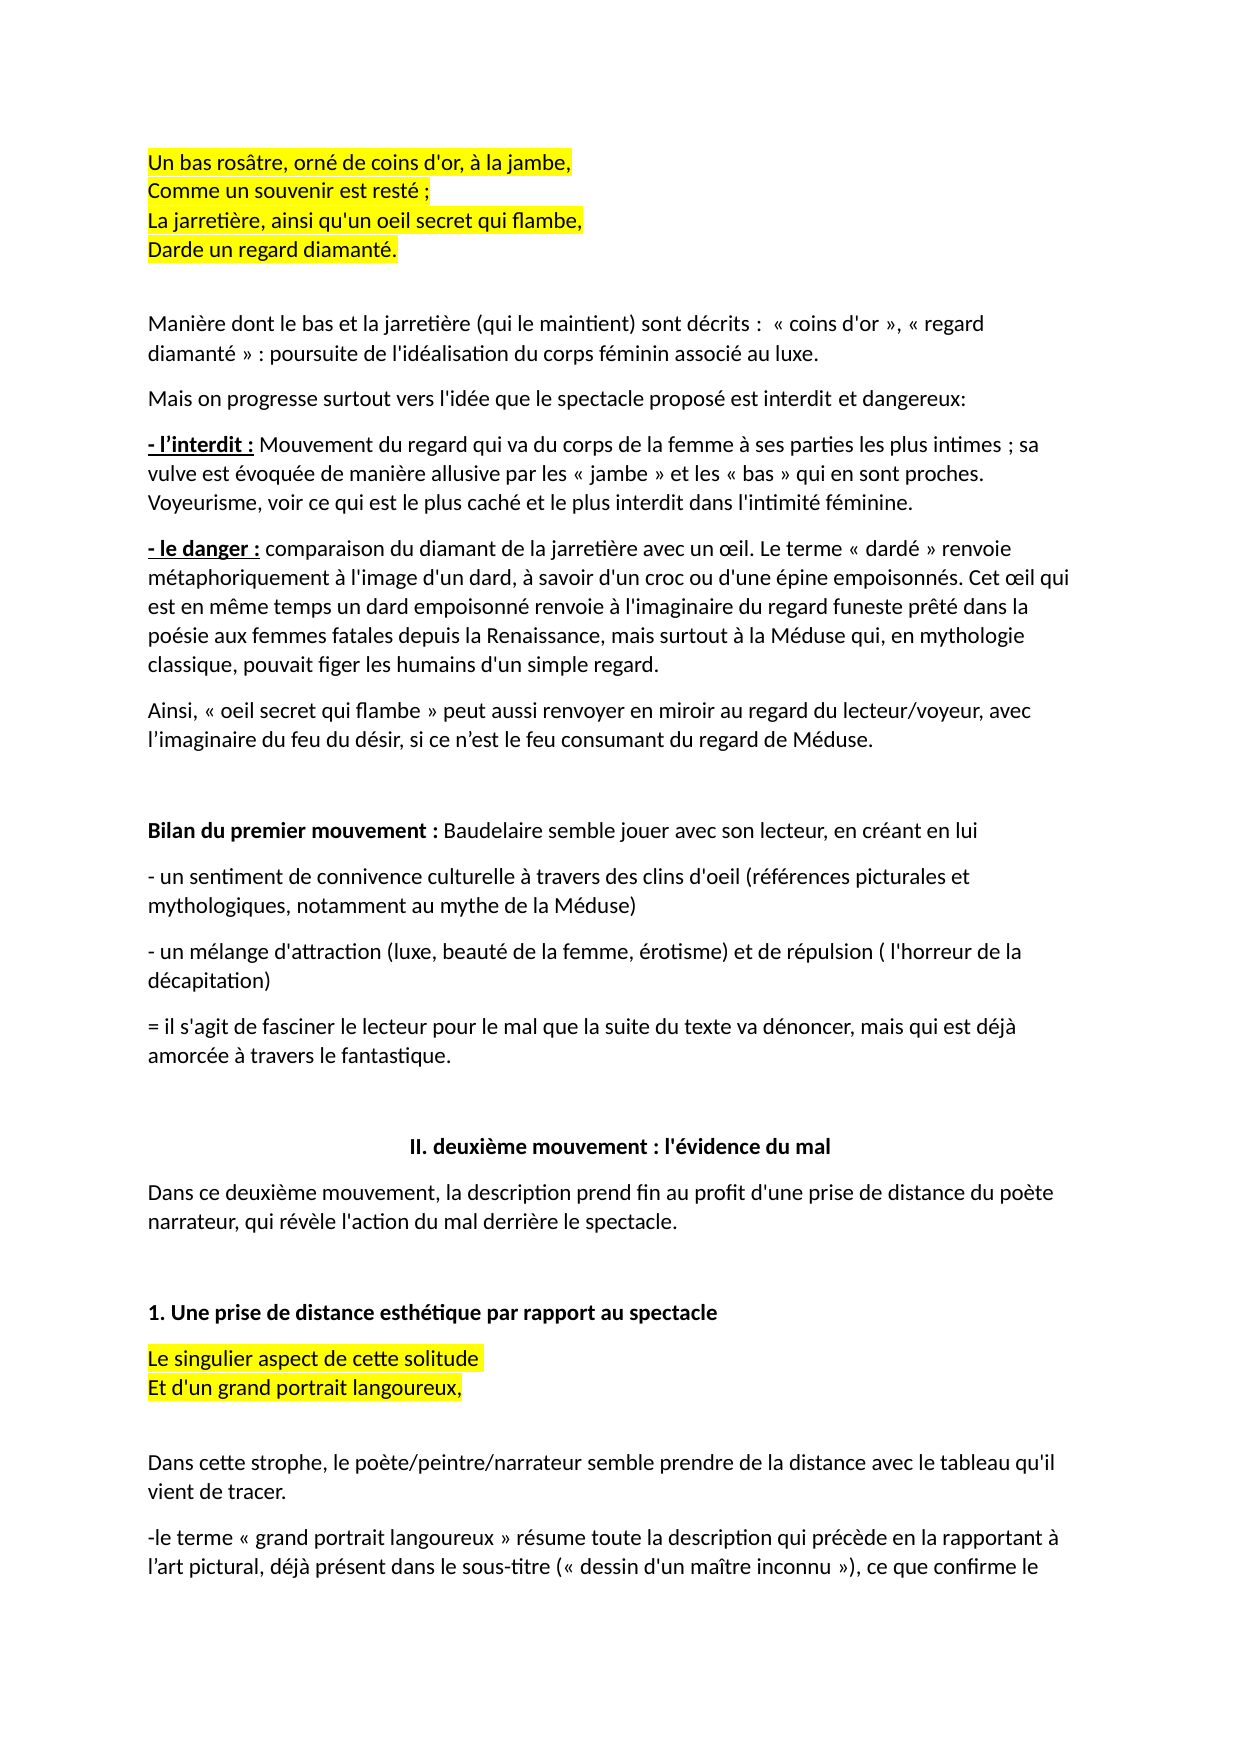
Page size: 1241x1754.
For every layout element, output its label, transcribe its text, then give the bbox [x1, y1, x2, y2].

text Bilan du premier mouvement : Baudelaire semble jouer avec son lecteur, en créant en lui [148, 816, 1093, 844]
text Manière dont le bas et la jarretière (qui le maintient) sont décrits : « coins d'or », « regard diamanté » : poursuite de l'idéalisation du corps féminin associé au luxe. [148, 309, 1093, 367]
text Ainsi, « oeil secret qui flambe » peut aussi renvoyer en miroir au regard du lecteur/voyeur, avec l’imaginaire du feu du désir, si ce n’est le feu consumant du regard de Méduse. [148, 696, 1093, 753]
text - l’interdit : Mouvement du regard qui va du corps de la femme à ses parties les plus intimes ; sa vulve est évoquée de manière allusive par les « jambe » et les « bas » qui en sont proches. Voyeurisme, voir ce qui est le plus caché et le plus interdit dans l'intimité féminine. [148, 430, 1093, 516]
text Dans cette strophe, le poète/peintre/narrateur semble prendre de la distance avec le tableau qu'il vient de tracer. [148, 1448, 1093, 1505]
text Mais on progresse surtout vers l'idée que le spectacle proposé est interdit et dangereux: [148, 384, 1093, 412]
text Un bas rosâtre, orné de coins d'or, à la jambe, Comme un souvenir est resté ; La jarretière, ainsi qu'un oeil secret qui flambe, Darde un regard diamanté. [148, 148, 1093, 292]
text - un sentiment de connivence culturelle à travers des clins d'oeil (références picturales et mythologiques, notamment au mythe de la Méduse) [148, 862, 1093, 919]
text - le danger : comparaison du diamant de la jarretière avec un œil. Le terme « dardé » renvoie métaphoriquement à l'image d'un dard, à savoir d'un croc ou d'une épine empoisonnés. Cet œil qui est en même temps un dard empoisonné renvoie à l'imaginaire du regard funeste prêté dans la poésie aux femmes fatales depuis la Renaissance, mais surtout à la Méduse qui, en mythologie classique, pouvait figer les humains d'un simple regard. [148, 534, 1093, 678]
text -le terme « grand portrait langoureux » résume toute la description qui précède en la rapportant à l’art pictural, déjà présent dans le sous-titre (« dessin d'un maître inconnu »), ce que confirme le [148, 1523, 1093, 1580]
text II. deuxième mouvement : l'évidence du mal [148, 1132, 1093, 1160]
text 1. Une prise de distance esthétique par rapport au spectacle [148, 1298, 1093, 1327]
text Dans ce deuxième mouvement, la description prend fin au profit d'une prise de distance du poète narrateur, qui révèle l'action du mal derrière le spectacle. [148, 1178, 1093, 1235]
text Le singulier aspect de cette solitude Et d'un grand portrait langoureux, [148, 1344, 1093, 1430]
text = il s'agit de fasciner le lecteur pour le mal que la suite du texte va dénoncer, mais qui est déjà amorcée à travers le fantastique. [148, 1012, 1093, 1069]
text - un mélange d'attraction (luxe, beauté de la femme, érotisme) et de répulsion ( l'horreur de la décapitation) [148, 937, 1093, 994]
